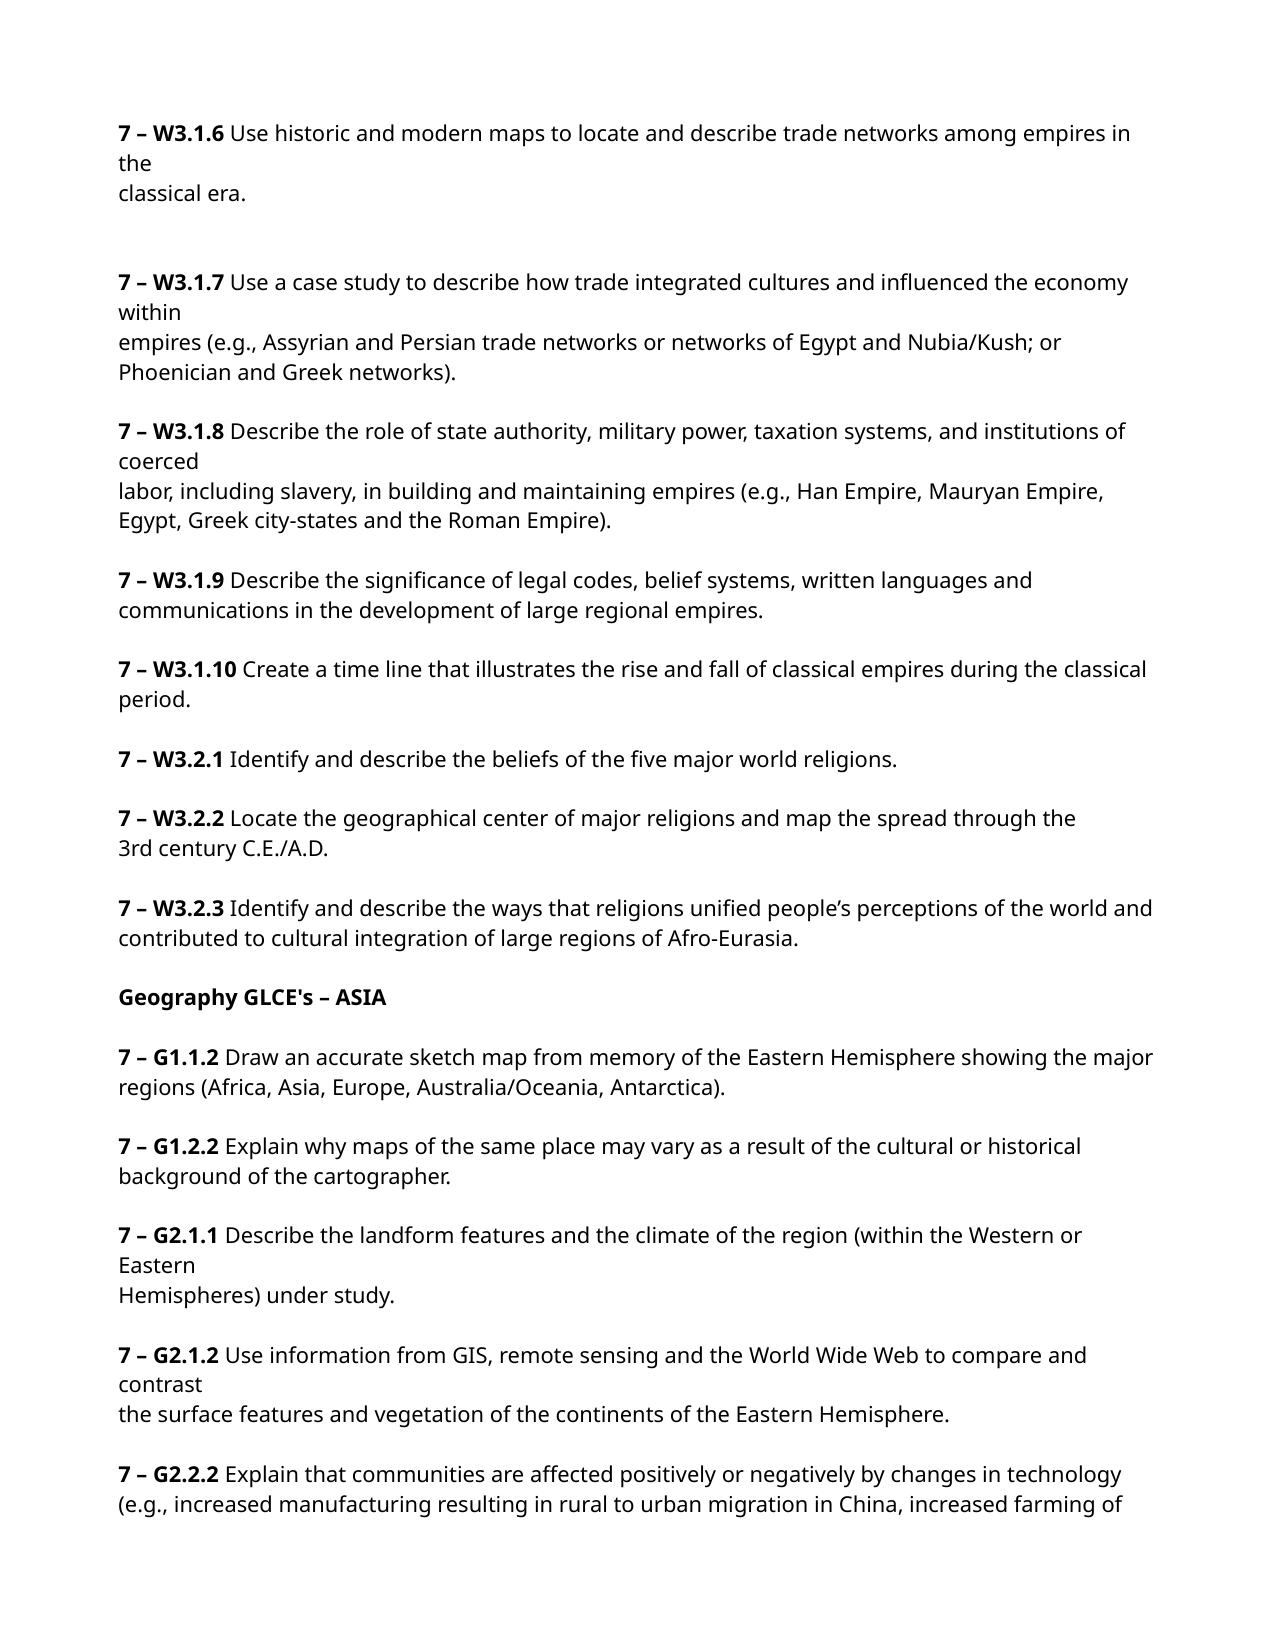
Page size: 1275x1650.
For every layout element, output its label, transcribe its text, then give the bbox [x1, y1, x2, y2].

text 7 – W3.2.3 Identify and describe the ways that religions unified people’s perceptions of the world and [118, 893, 1157, 922]
text empires (e.g., Assyrian and Persian trade networks or networks of Egypt and Nubia/Kush; or [118, 327, 1157, 356]
text 7 – W3.1.9 Describe the significance of legal codes, belief systems, written languages and communications in the development of large regional empires. [118, 565, 1157, 654]
text 7 – G2.1.2 Use information from GIS, remote sensing and the World Wide Web to compare and contrast [118, 1339, 1157, 1399]
text 3rd century C.E./A.D. [118, 833, 1157, 893]
text contributed to cultural integration of large regions of Afro-Eurasia. Geography GLCE's – ASIA 7 – G1.1.2 Draw an accurate sketch map from memory of the Eastern Hemisphere showing the major [118, 922, 1157, 1071]
text the surface features and vegetation of the continents of the Eastern Hemisphere. 7 – G2.2.2 Explain that communities are affected positively or negatively by changes in technology [118, 1399, 1157, 1488]
text classical era. [118, 178, 1157, 237]
text 7 – G2.1.1 Describe the landform features and the climate of the region (within the Western or Eastern [118, 1220, 1157, 1280]
text (e.g., increased manufacturing resulting in rural to urban migration in China, increased farming of [118, 1488, 1157, 1518]
text Hemispheres) under study. [118, 1280, 1157, 1310]
text regions (Africa, Asia, Europe, Australia/Oceania, Antarctica). [118, 1071, 1157, 1101]
text Phoenician and Greek networks). [118, 356, 1157, 416]
text 7 – W3.1.8 Describe the role of state authority, military power, taxation systems, and institutions of coerced [118, 416, 1157, 476]
text 7 – W3.1.10 Create a time line that illustrates the rise and fall of classical empires during the classical period. 7 – W3.2.1 Identify and describe the beliefs of the five major world religions. [118, 654, 1157, 803]
text 7 – W3.1.6 Use historic and modern maps to locate and describe trade networks among empires in the [118, 118, 1157, 178]
text 7 – G1.2.2 Explain why maps of the same place may vary as a result of the cultural or historical background of the cartographer. [118, 1131, 1157, 1191]
text 7 – W3.1.7 Use a case study to describe how trade integrated cultures and influenced the economy within [118, 267, 1157, 327]
text 7 – W3.2.2 Locate the geographical center of major religions and map the spread through the [118, 803, 1157, 833]
text labor, including slavery, in building and maintaining empires (e.g., Han Empire, Mauryan Empire, Egypt, Greek city-states and the Roman Empire). [118, 476, 1157, 565]
